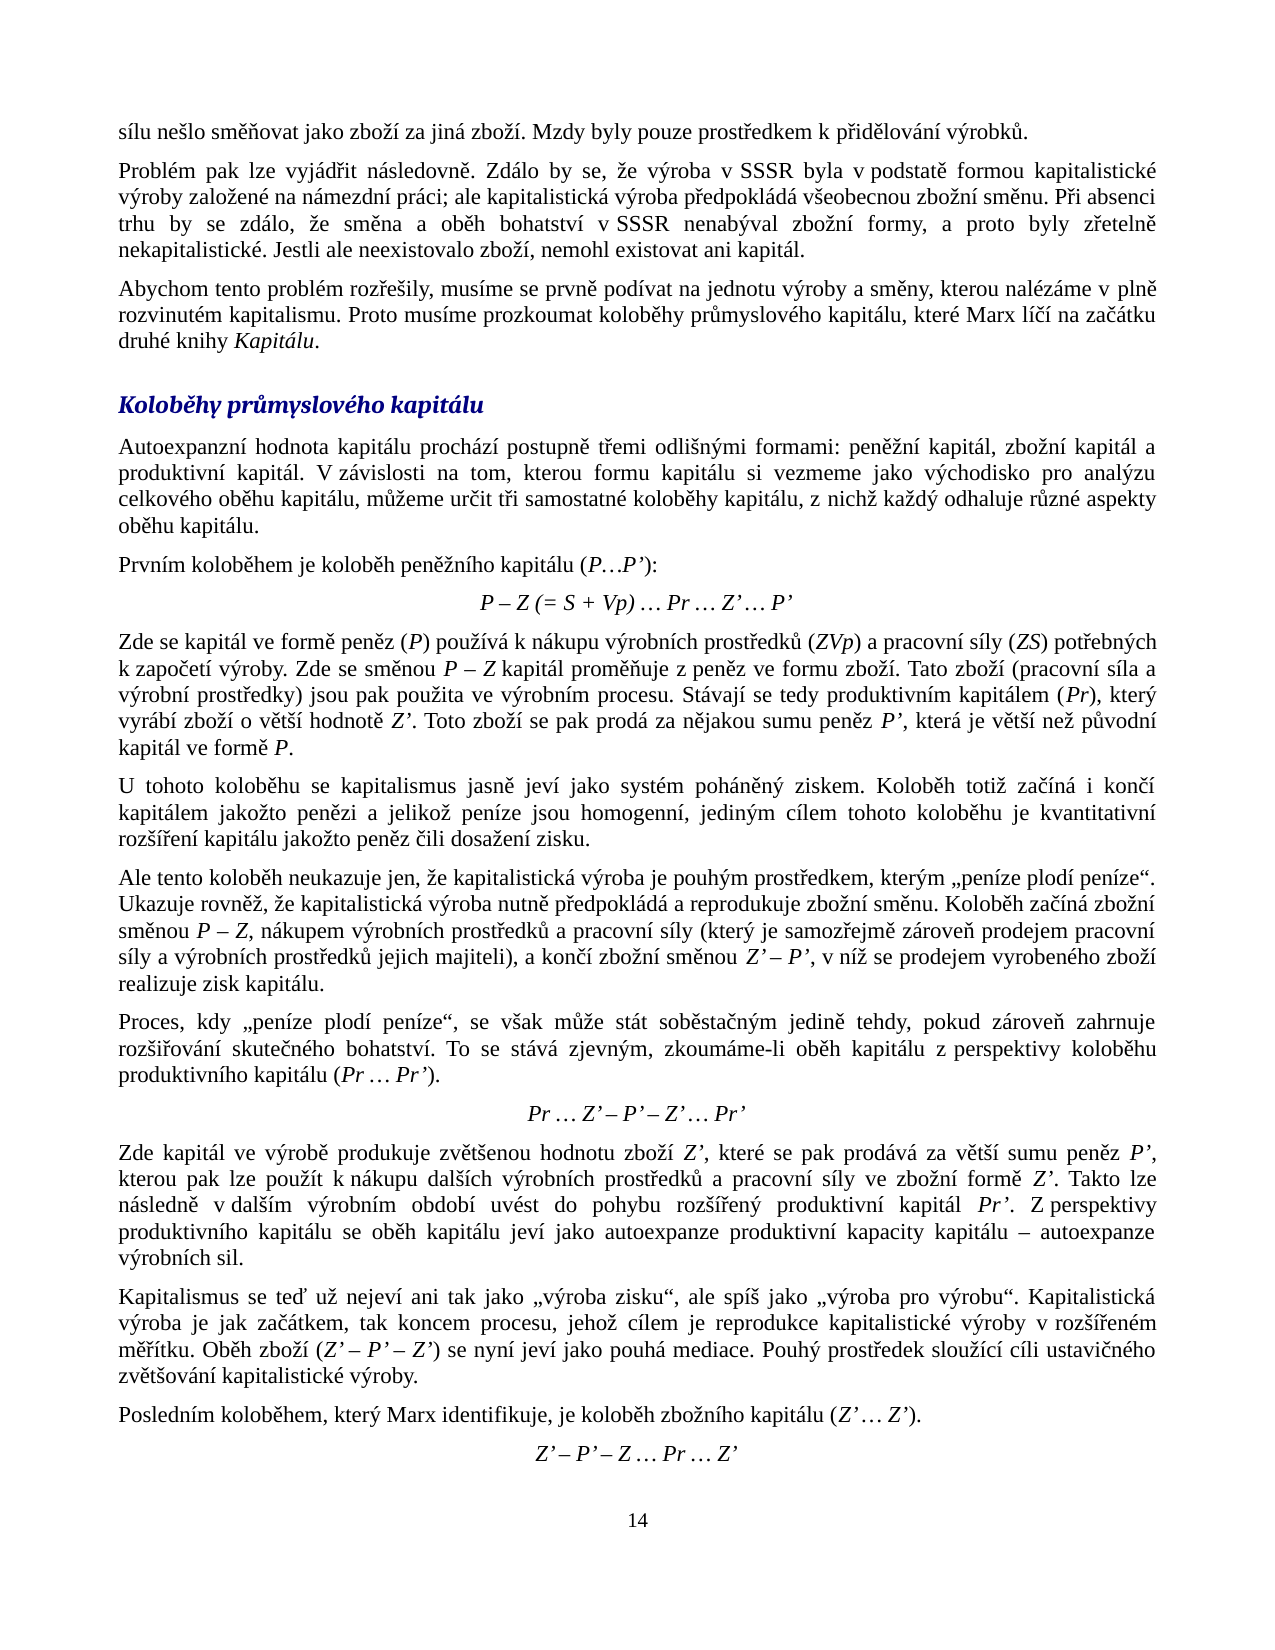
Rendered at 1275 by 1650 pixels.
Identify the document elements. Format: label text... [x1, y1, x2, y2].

text Zde se kapitál ve formě peněz (P) používá k nákupu výrobních prostředků (ZVp) a pracovní síly (ZS) potřebných k započetí výroby. Zde se směnou P – Z kapitál proměňuje z peněz ve formu zboží. Tato zboží (pracovní síla a výrobní prostředky) jsou pak použita ve výrobním procesu. Stávají se tedy produktivním kapitálem (Pr), který vyrábí zboží o větší hodnotě Z’. Toto zboží se pak prodá za nějakou sumu peněz P’, která je větší než původní kapitál ve formě P. [118, 628, 1157, 760]
subtitle Koloběhy průmyslového kapitálu [118, 391, 1157, 420]
text Z’ – P’ – Z … Pr … Z’ [118, 1440, 1157, 1466]
text Pr … Z’ – P’ – Z’ … Pr’ [118, 1100, 1157, 1126]
text Zde kapitál ve výrobě produkuje zvětšenou hodnotu zboží Z’, které se pak prodává za větší sumu peněz P’, kterou pak lze použít k nákupu dalších výrobních prostředků a pracovní síly ve zbožní formě Z’. Takto lze následně v dalším výrobním období uvést do pohybu rozšířený produktivní kapitál Pr’. Z perspektivy produktivního kapitálu se oběh kapitálu jeví jako autoexpanze produktivní kapacity kapitálu – autoexpanze výrobních sil. [118, 1139, 1157, 1271]
text Abychom tento problém rozřešily, musíme se prvně podívat na jednotu výroby a směny, kterou nalézáme v plně rozvinutém kapitalismu. Proto musíme prozkoumat koloběhy průmyslového kapitálu, které Marx líčí na začátku druhé knihy Kapitálu. [118, 275, 1157, 354]
text Proces, kdy „peníze plodí peníze“, se však může stát soběstačným jedině tehdy, pokud zároveň zahrnuje rozšiřování skutečného bohatství. To se stává zjevným, zkoumáme-li oběh kapitálu z perspektivy koloběhu produktivního kapitálu (Pr … Pr’). [118, 1008, 1157, 1087]
text U tohoto koloběhu se kapitalismus jasně jeví jako systém poháněný ziskem. Koloběh totiž začíná i končí kapitálem jakožto penězi a jelikož peníze jsou homogenní, jediným cílem tohoto koloběhu je kvantitativní rozšíření kapitálu jakožto peněz čili dosažení zisku. [118, 773, 1157, 852]
text Ale tento koloběh neukazuje jen, že kapitalistická výroba je pouhým prostředkem, kterým „peníze plodí peníze“. Ukazuje rovněž, že kapitalistická výroba nutně předpokládá a reprodukuje zbožní směnu. Koloběh začíná zbožní směnou P – Z, nákupem výrobních prostředků a pracovní síly (který je samozřejmě zároveň prodejem pracovní síly a výrobních prostředků jejich majiteli), a končí zbožní směnou Z’ – P’, v níž se prodejem vyrobeného zboží realizuje zisk kapitálu. [118, 864, 1157, 996]
text Posledním koloběhem, který Marx identifikuje, je koloběh zbožního kapitálu (Z’ … Z’). [118, 1401, 1157, 1427]
text P – Z (= S + Vp) … Pr … Z’ … P’ [118, 589, 1157, 616]
text Problém pak lze vyjádřit následovně. Zdálo by se, že výroba v SSSR byla v podstatě formou kapitalistické výroby založené na námezdní práci; ale kapitalistická výroba předpokládá všeobecnou zbožní směnu. Při absenci trhu by se zdálo, že směna a oběh bohatství v SSSR nenabýval zbožní formy, a proto byly zřetelně nekapitalistické. Jestli ale neexistovalo zboží, nemohl existovat ani kapitál. [118, 157, 1157, 262]
text Autoexpanzní hodnota kapitálu prochází postupně třemi odlišnými formami: peněžní kapitál, zbožní kapitál a produktivní kapitál. V závislosti na tom, kterou formu kapitálu si vezmeme jako východisko pro analýzu celkového oběhu kapitálu, můžeme určit tři samostatné koloběhy kapitálu, z nichž každý odhaluje různé aspekty oběhu kapitálu. [118, 433, 1157, 538]
text Prvním koloběhem je koloběh peněžního kapitálu (P…P’): [118, 551, 1157, 577]
text sílu nešlo směňovat jako zboží za jiná zboží. Mzdy byly pouze prostředkem k přidělování výrobků. [118, 118, 1157, 144]
text Kapitalismus se teď už nejeví ani tak jako „výroba zisku“, ale spíš jako „výroba pro výrobu“. Kapitalistická výroba je jak začátkem, tak koncem procesu, jehož cílem je reprodukce kapitalistické výroby v rozšířeném měřítku. Oběh zboží (Z’ – P’ – Z’) se nyní jeví jako pouhá mediace. Pouhý prostředek sloužící cíli ustavičného zvětšování kapitalistické výroby. [118, 1283, 1157, 1388]
